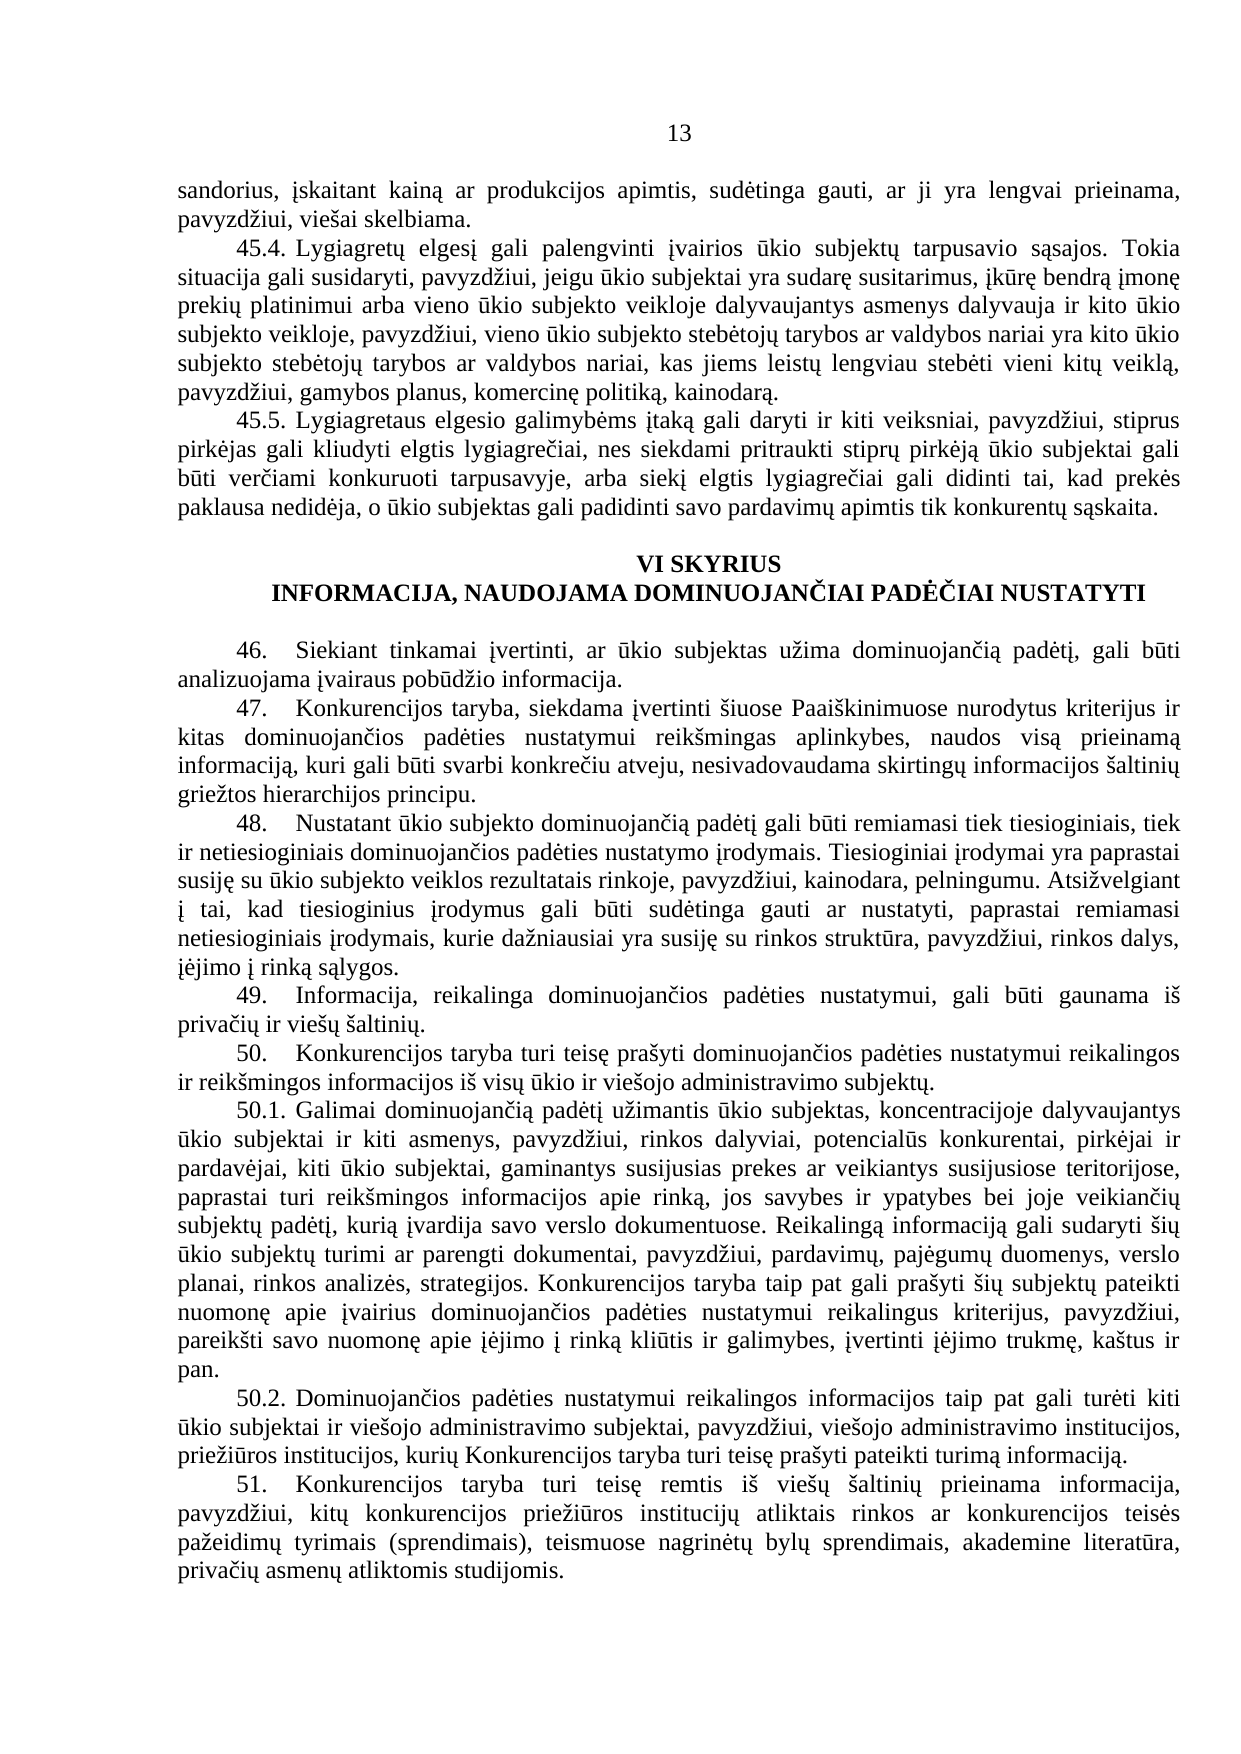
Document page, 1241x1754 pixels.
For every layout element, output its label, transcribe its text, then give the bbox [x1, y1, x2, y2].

text 47. Konkurencijos taryba, siekdama įvertinti šiuose Paaiškinimuose nurodytus kriterijus ir kitas dominuojančios padėties nustatymui reikšmingas aplinkybes, naudos visą prieinamą informaciją, kuri gali būti svarbi konkrečiu atveju, nesivadovaudama skirtingų informacijos šaltinių griežtos hierarchijos principu. [177, 693, 1181, 808]
text 50.2. Dominuojančios padėties nustatymui reikalingos informacijos taip pat gali turėti kiti ūkio subjektai ir viešojo administravimo subjektai, pavyzdžiui, viešojo administravimo institucijos, priežiūros institucijos, kurių Konkurencijos taryba turi teisę prašyti pateikti turimą informaciją. [177, 1383, 1181, 1469]
text INFORMACIJA, NAUDOJAMA DOMINUOJANČIAI PADĖČIAI NUSTATYTI [177, 578, 1181, 607]
text sandorius, įskaitant kainą ar produkcijos apimtis, sudėtinga gauti, ar ji yra lengvai prieinama, pavyzdžiui, viešai skelbiama. [177, 176, 1181, 233]
text VI SKYRIUS [236, 549, 1181, 578]
text 45.5. Lygiagretaus elgesio galimybėms įtaką gali daryti ir kiti veiksniai, pavyzdžiui, stiprus pirkėjas gali kliudyti elgtis lygiagrečiai, nes siekdami pritraukti stiprų pirkėją ūkio subjektai gali būti verčiami konkuruoti tarpusavyje, arba siekį elgtis lygiagrečiai gali didinti tai, kad prekės paklausa nedidėja, o ūkio subjektas gali padidinti savo pardavimų apimtis tik konkurentų sąskaita. [177, 406, 1181, 521]
text 49. Informacija, reikalinga dominuojančios padėties nustatymui, gali būti gaunama iš privačių ir viešų šaltinių. [177, 981, 1181, 1038]
text 48. Nustatant ūkio subjekto dominuojančią padėtį gali būti remiamasi tiek tiesioginiais, tiek ir netiesioginiais dominuojančios padėties nustatymo įrodymais. Tiesioginiai įrodymai yra paprastai susiję su ūkio subjekto veiklos rezultatais rinkoje, pavyzdžiui, kainodara, pelningumu. Atsižvelgiant į tai, kad tiesioginius įrodymus gali būti sudėtinga gauti ar nustatyti, paprastai remiamasi netiesioginiais įrodymais, kurie dažniausiai yra susiję su rinkos struktūra, pavyzdžiui, rinkos dalys, įėjimo į rinką sąlygos. [177, 808, 1181, 981]
text 46. Siekiant tinkamai įvertinti, ar ūkio subjektas užima dominuojančią padėtį, gali būti analizuojama įvairaus pobūdžio informacija. [177, 636, 1181, 693]
text 45.4. Lygiagretų elgesį gali palengvinti įvairios ūkio subjektų tarpusavio sąsajos. Tokia situacija gali susidaryti, pavyzdžiui, jeigu ūkio subjektai yra sudarę susitarimus, įkūrę bendrą įmonę prekių platinimui arba vieno ūkio subjekto veikloje dalyvaujantys asmenys dalyvauja ir kito ūkio subjekto veikloje, pavyzdžiui, vieno ūkio subjekto stebėtojų tarybos ar valdybos nariai yra kito ūkio subjekto stebėtojų tarybos ar valdybos nariai, kas jiems leistų lengviau stebėti vieni kitų veiklą, pavyzdžiui, gamybos planus, komercinę politiką, kainodarą. [177, 233, 1181, 406]
text 50.1. Galimai dominuojančią padėtį užimantis ūkio subjektas, koncentracijoje dalyvaujantys ūkio subjektai ir kiti asmenys, pavyzdžiui, rinkos dalyviai, potencialūs konkurentai, pirkėjai ir pardavėjai, kiti ūkio subjektai, gaminantys susijusias prekes ar veikiantys susijusiose teritorijose, paprastai turi reikšmingos informacijos apie rinką, jos savybes ir ypatybes bei joje veikiančių subjektų padėtį, kurią įvardija savo verslo dokumentuose. Reikalingą informaciją gali sudaryti šių ūkio subjektų turimi ar parengti dokumentai, pavyzdžiui, pardavimų, pajėgumų duomenys, verslo planai, rinkos analizės, strategijos. Konkurencijos taryba taip pat gali prašyti šių subjektų pateikti nuomonę apie įvairius dominuojančios padėties nustatymui reikalingus kriterijus, pavyzdžiui, pareikšti savo nuomonę apie įėjimo į rinką kliūtis ir galimybes, įvertinti įėjimo trukmę, kaštus ir pan. [177, 1096, 1181, 1383]
text 51. Konkurencijos taryba turi teisę remtis iš viešų šaltinių prieinama informacija, pavyzdžiui, kitų konkurencijos priežiūros institucijų atliktais rinkos ar konkurencijos teisės pažeidimų tyrimais (sprendimais), teismuose nagrinėtų bylų sprendimais, akademine literatūra, privačių asmenų atliktomis studijomis. [177, 1469, 1181, 1584]
text 50. Konkurencijos taryba turi teisę prašyti dominuojančios padėties nustatymui reikalingos ir reikšmingos informacijos iš visų ūkio ir viešojo administravimo subjektų. [177, 1038, 1181, 1096]
